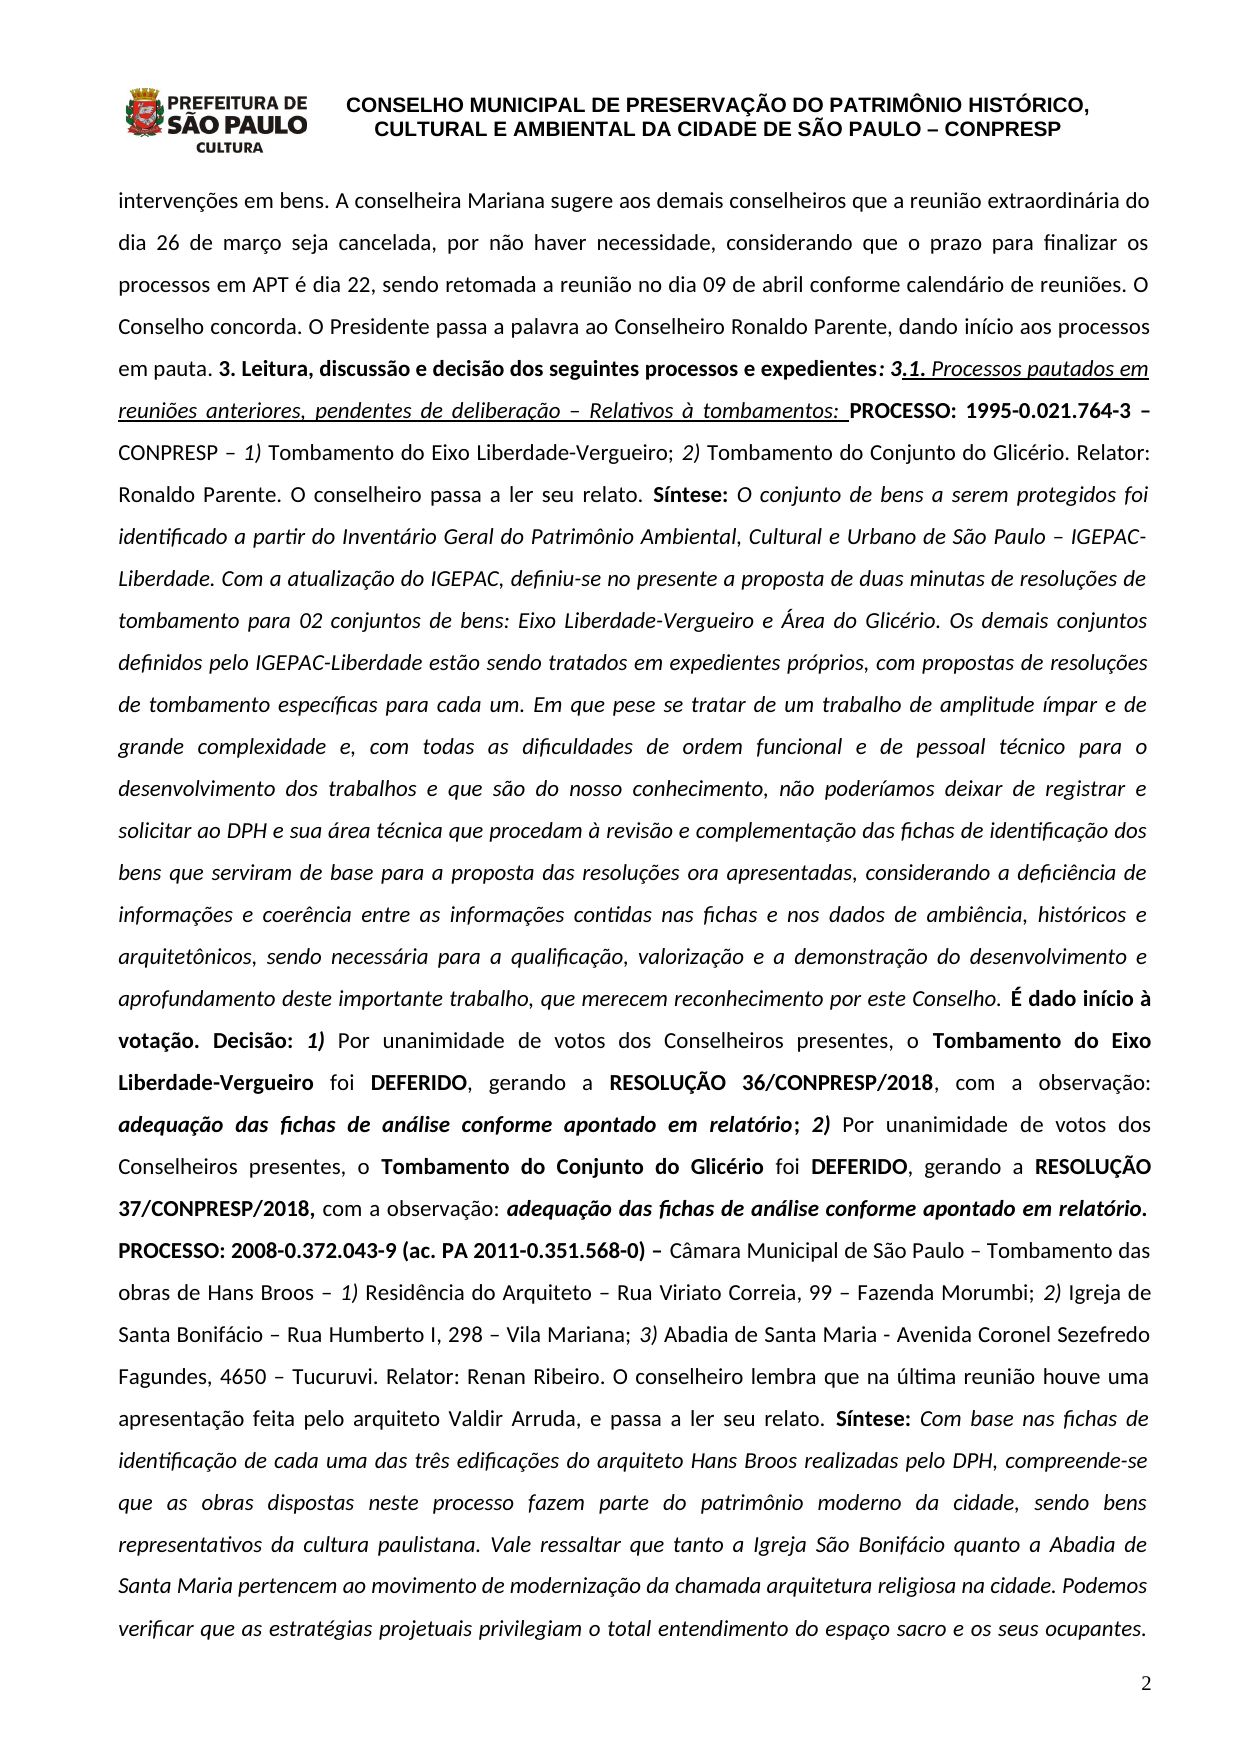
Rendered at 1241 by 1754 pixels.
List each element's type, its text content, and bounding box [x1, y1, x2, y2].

text intervenções em bens. A conselheira Mariana sugere aos demais conselheiros que a reunião extraordinária do dia 26 de março seja cancelada, por não haver necessidade, considerando que o prazo para finalizar os processos em APT é dia 22, sendo retomada a reunião no dia 09 de abril conforme calendário de reuniões. O Conselho concorda. O Presidente passa a palavra ao Conselheiro Ronaldo Parente, dando início aos processos em pauta. 3. Leitura, discussão e decisão dos seguintes processos e expedientes: 3.1. Processos pautados em reuniões anteriores, pendentes de deliberação – Relativos à tombamentos: PROCESSO: 1995-0.021.764-3 – CONPRESP – 1) Tombamento do Eixo Liberdade-Vergueiro; 2) Tombamento do Conjunto do Glicério. Relator: Ronaldo Parente. O conselheiro passa a ler seu relato. Síntese: O conjunto de bens a serem protegidos foi identificado a partir do Inventário Geral do Patrimônio Ambiental, Cultural e Urbano de São Paulo – IGEPAC-Liberdade. Com a atualização do IGEPAC, definiu-se no presente a proposta de duas minutas de resoluções de tombamento para 02 conjuntos de bens: Eixo Liberdade-Vergueiro e Área do Glicério. Os demais conjuntos definidos pelo IGEPAC-Liberdade estão sendo tratados em expedientes próprios, com propostas de resoluções de tombamento específicas para cada um. Em que pese se tratar de um trabalho de amplitude ímpar e de grande complexidade e, com todas as dificuldades de ordem funcional e de pessoal técnico para o desenvolvimento dos trabalhos e que são do nosso conhecimento, não poderíamos deixar de registrar e solicitar ao DPH e sua área técnica que procedam à revisão e complementação das fichas de identificação dos bens que serviram de base para a proposta das resoluções ora apresentadas, considerando a deficiência de informações e coerência entre as informações contidas nas fichas e nos dados de ambiência, históricos e arquitetônicos, sendo necessária para a qualificação, valorização e a demonstração do desenvolvimento e aprofundamento deste importante trabalho, que merecem reconhecimento por este Conselho. É dado início à votação. Decisão: 1) Por unanimidade de votos dos Conselheiros presentes, o Tombamento do Eixo Liberdade-Vergueiro foi DEFERIDO, gerando a RESOLUÇÃO 36/CONPRESP/2018, com a observação: adequação das fichas de análise conforme apontado em relatório; 2) Por unanimidade de votos dos Conselheiros presentes, o Tombamento do Conjunto do Glicério foi DEFERIDO, gerando a RESOLUÇÃO 37/CONPRESP/2018, com a observação: adequação das fichas de análise conforme apontado em relatório. PROCESSO: 2008-0.372.043-9 (ac. PA 2011-0.351.568-0) – Câmara Municipal de São Paulo – Tombamento das obras de Hans Broos – 1) Residência do Arquiteto – Rua Viriato Correia, 99 – Fazenda Morumbi; 2) Igreja de Santa Bonifácio – Rua Humberto I, 298 – Vila Mariana; 3) Abadia de Santa Maria - Avenida Coronel Sezefredo Fagundes, 4650 – Tucuruvi. Relator: Renan Ribeiro. O conselheiro lembra que na última reunião houve uma apresentação feita pelo arquiteto Valdir Arruda, e passa a ler seu relato. Síntese: Com base nas fichas de identificação de cada uma das três edificações do arquiteto Hans Broos realizadas pelo DPH, compreende-se que as obras dispostas neste processo fazem parte do patrimônio moderno da cidade, sendo bens representativos da cultura paulistana. Vale ressaltar que tanto a Igreja São Bonifácio quanto a Abadia de Santa Maria pertencem ao movimento de modernização da chamada arquitetura religiosa na cidade. Podemos verificar que as estratégias projetuais privilegiam o total entendimento do espaço sacro e os seus ocupantes. [118, 186, 1152, 1642]
